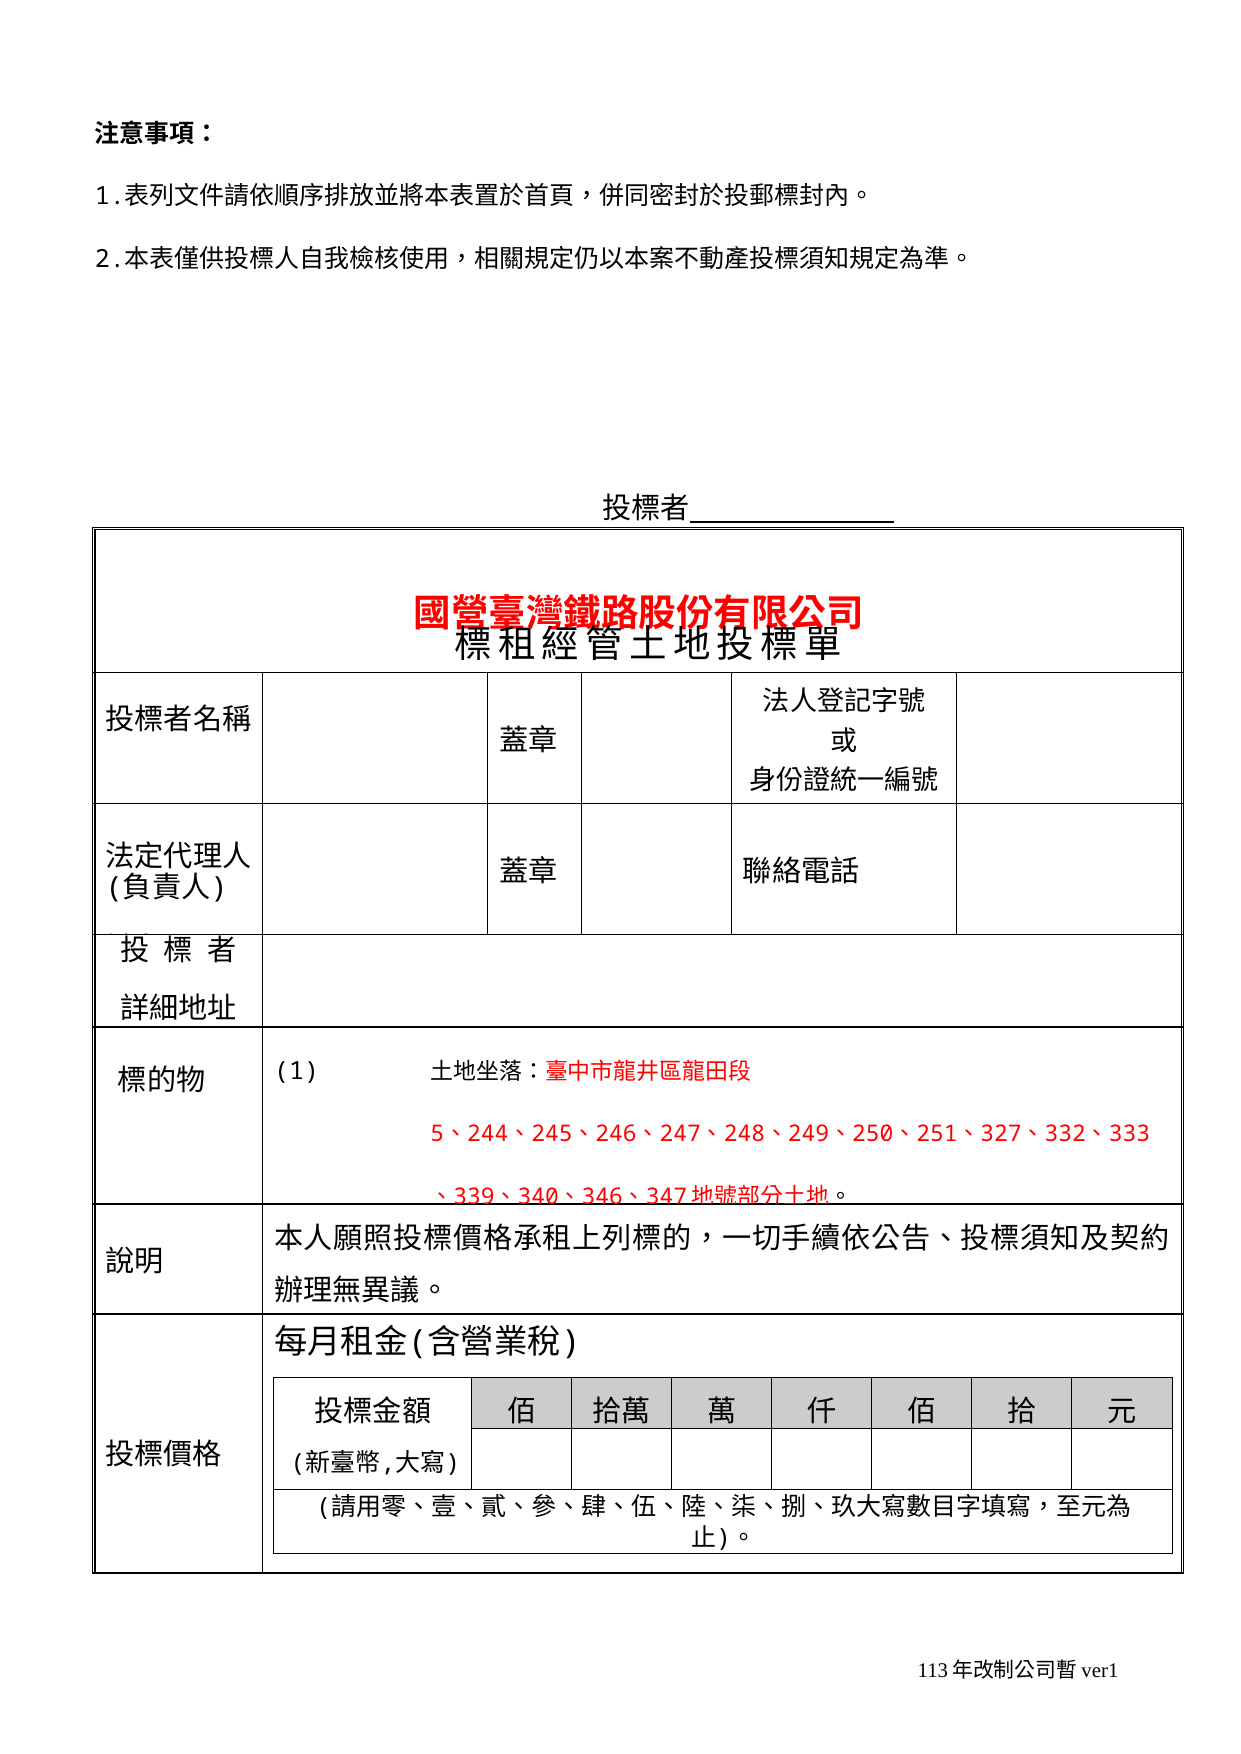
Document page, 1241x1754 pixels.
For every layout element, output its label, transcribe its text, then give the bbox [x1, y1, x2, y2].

table_cell [263, 673, 487, 803]
table_cell 說明 [96, 1205, 262, 1313]
table_cell [957, 673, 1181, 803]
table_cell 土地坐落：臺中市龍井區龍田段5、244、245、246、247、248、249、250、251、327、332、333、339、340、346、347地號部分土地。 租賃面積：11,000平方公尺。 土地使用分區：鐵路用地。 [263, 1028, 1181, 1203]
table_header 萬 [672, 1378, 771, 1428]
table_cell [582, 804, 731, 934]
table_cell [872, 1429, 971, 1489]
table_header 佰 [472, 1378, 571, 1428]
table_cell [263, 804, 487, 934]
table_cell [572, 1429, 671, 1489]
table_header 投標金額 (新臺幣,大寫) [274, 1378, 471, 1489]
table_header 拾萬 [572, 1378, 671, 1428]
table_cell 標的物 [96, 1028, 262, 1203]
table_header 國營臺灣鐵路股份有限公司 標租經管土地投標單 [96, 530, 1181, 672]
table_cell 投標價格 [96, 1315, 262, 1572]
table_cell [957, 804, 1181, 934]
table_cell 蓋章 [488, 673, 581, 803]
table_header 佰 [872, 1378, 971, 1428]
table_cell 投 標 者 詳細地址 [96, 935, 262, 1026]
table_cell 每月租金(含營業稅) [263, 1315, 1181, 1572]
table_cell [582, 673, 731, 803]
table_header 拾 [972, 1378, 1071, 1428]
table_cell 法人登記字號 或 身份證統一編號 [732, 673, 956, 803]
table_cell [772, 1429, 871, 1489]
table_cell 投標者名稱 [96, 673, 262, 803]
table_header 元 [1072, 1378, 1172, 1428]
table_header 仟 [772, 1378, 871, 1428]
text 注意事項： [94, 89, 1152, 152]
table_cell 聯絡電話 [732, 804, 956, 934]
table_cell (請用零、壹、貳、參、肆、伍、陸、柒、捌、玖大寫數目字填寫，至元為止)。 [274, 1490, 1172, 1552]
text 1.表列文件請依順序排放並將本表置於首頁，併同密封於投郵標封內。 [94, 152, 1152, 214]
table_cell 蓋章 [488, 804, 581, 934]
table_cell 本人願照投標價格承租上列標的，一切手續依公告、投標須知及契約辦理無異議。 [263, 1205, 1181, 1313]
table_cell [972, 1429, 1071, 1489]
table_cell 法定代理人(負責人) 姓名 [96, 804, 262, 934]
text 投標者 [344, 464, 1152, 527]
table_cell [263, 935, 1181, 1026]
table_cell [472, 1429, 571, 1489]
table_cell [672, 1429, 771, 1489]
table_cell [1072, 1429, 1172, 1489]
text 2.本表僅供投標人自我檢核使用，相關規定仍以本案不動產投標須知規定為準。 [94, 214, 1152, 277]
